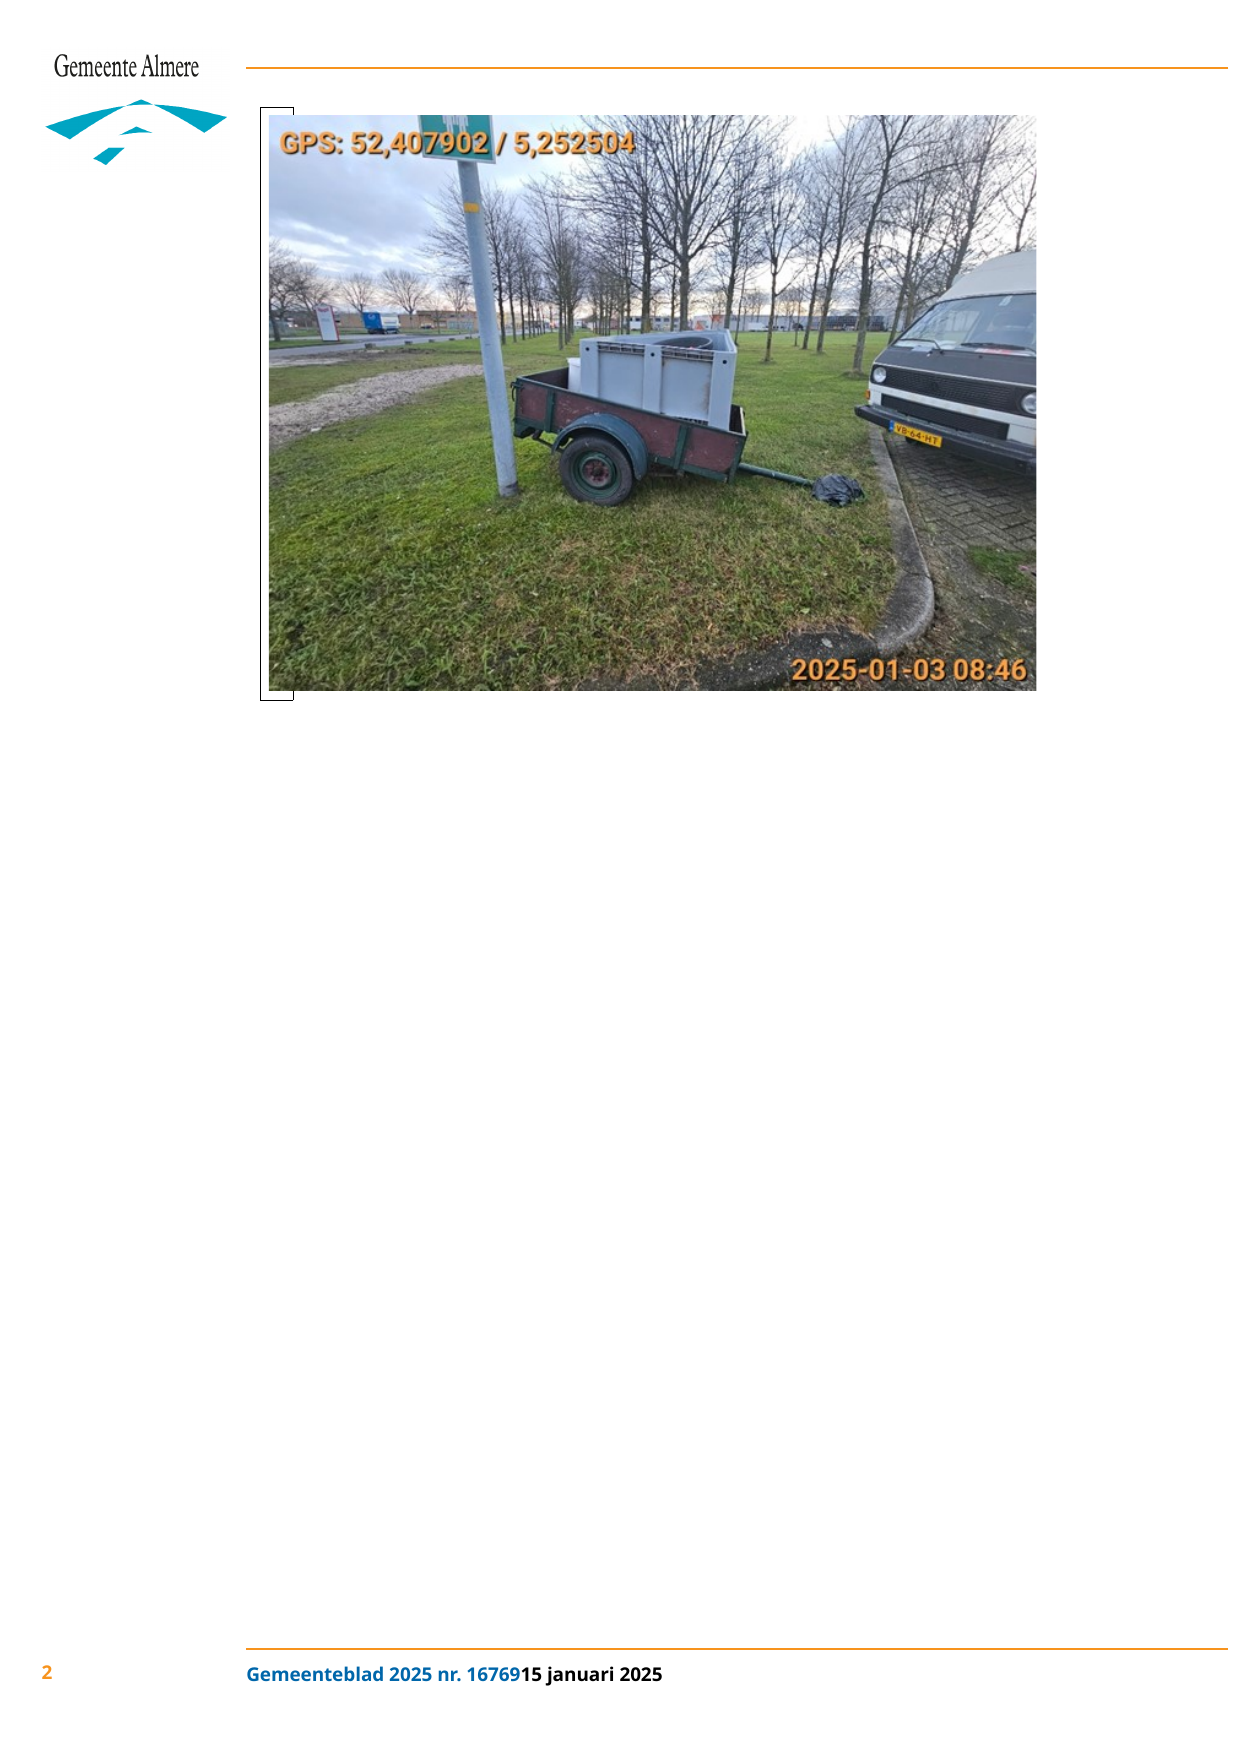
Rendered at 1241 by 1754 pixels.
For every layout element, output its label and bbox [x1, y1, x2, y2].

picture [41, 47, 231, 172]
picture [268, 115, 1037, 691]
